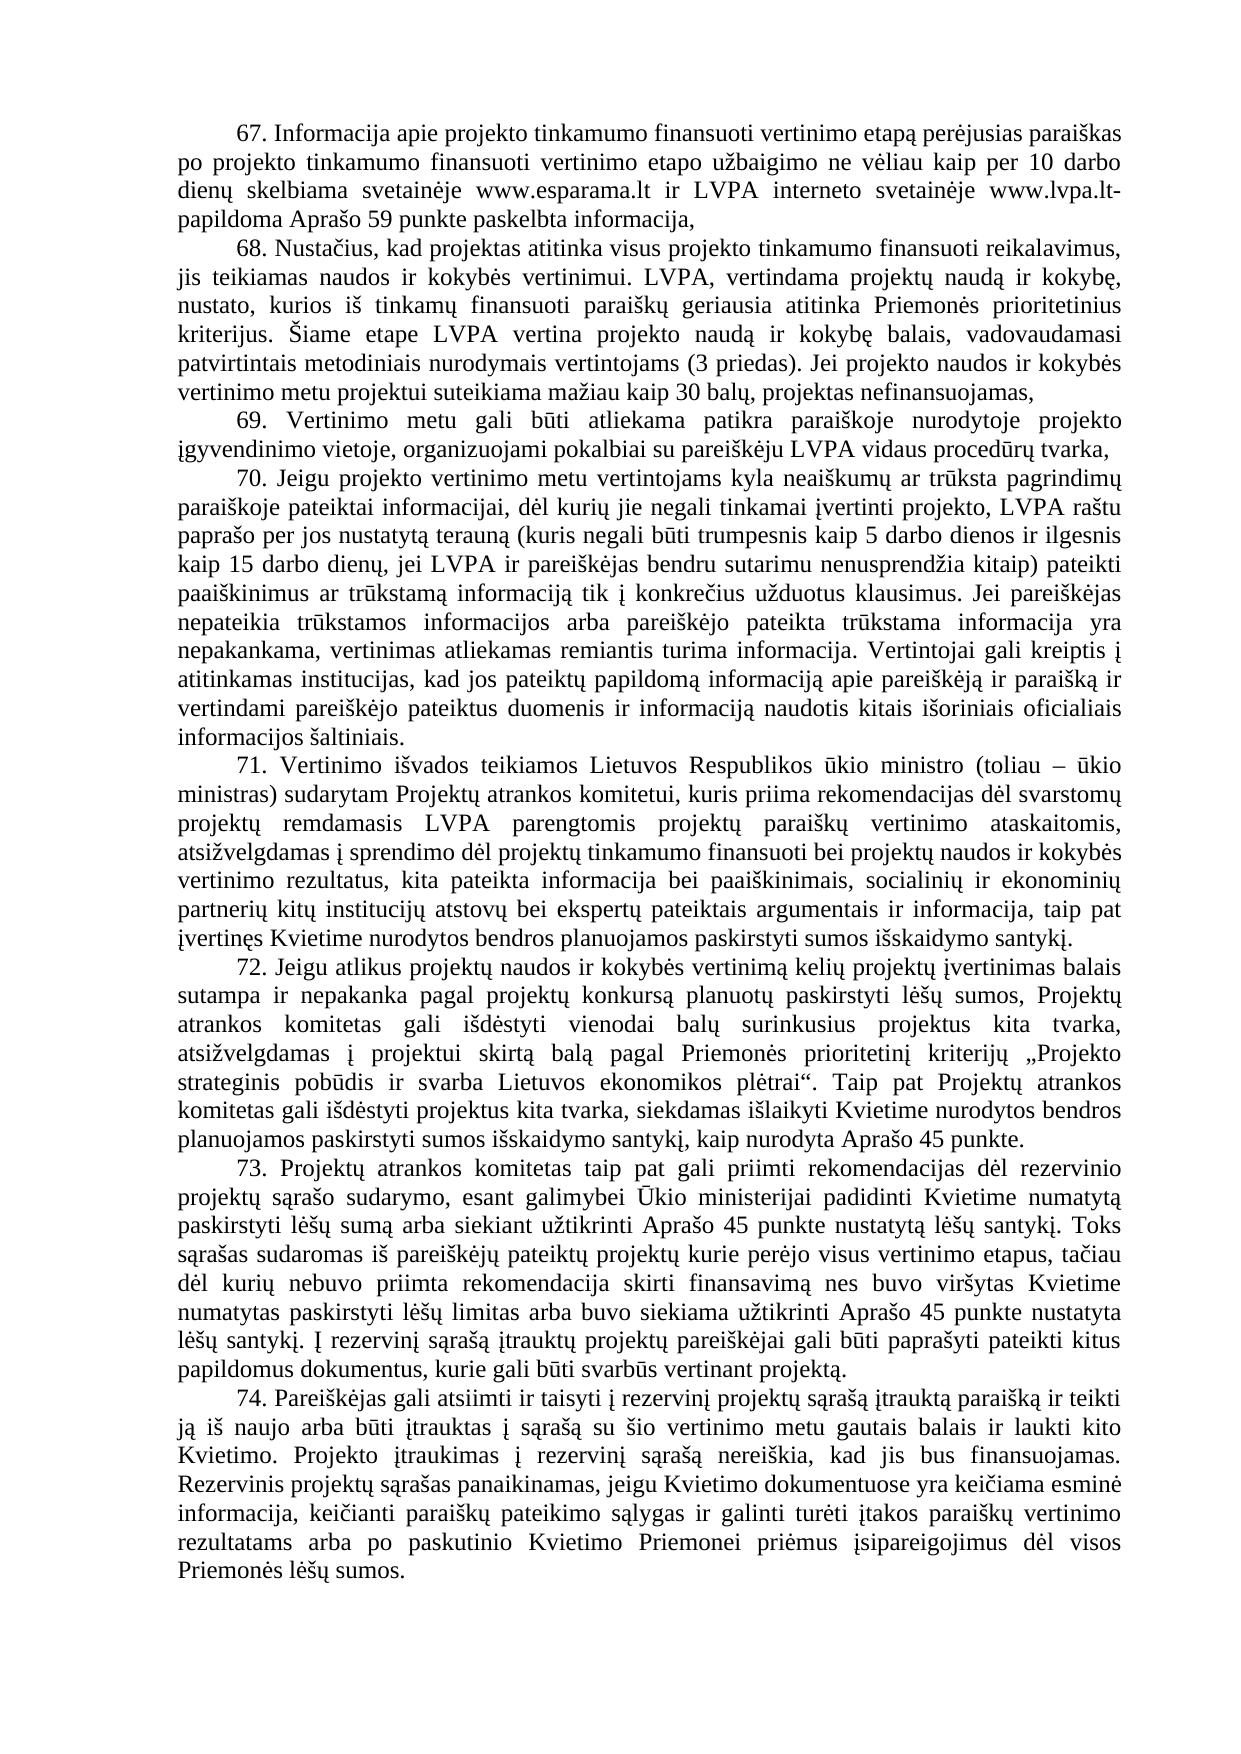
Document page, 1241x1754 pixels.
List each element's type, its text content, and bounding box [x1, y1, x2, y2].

text 74. Pareiškėjas gali atsiimti ir taisyti į rezervinį projektų sąrašą įtrauktą paraišką ir teikti ją iš naujo arba būti įtrauktas į sąrašą su šio vertinimo metu gautais balais ir laukti kito Kvietimo. Projekto įtraukimas į rezervinį sąrašą nereiškia, kad jis bus finansuojamas. Rezervinis projektų sąrašas panaikinamas, jeigu Kvietimo dokumentuose yra keičiama esminė informacija, keičianti paraiškų pateikimo sąlygas ir galinti turėti įtakos paraiškų vertinimo rezultatams arba po paskutinio Kvietimo Priemonei priėmus įsipareigojimus dėl visos Priemonės lėšų sumos. [177, 1383, 1122, 1584]
text 68. Nustačius, kad projektas atitinka visus projekto tinkamumo finansuoti reikalavimus, jis teikiamas naudos ir kokybės vertinimui. LVPA, vertindama projektų naudą ir kokybę, nustato, kurios iš tinkamų finansuoti paraiškų geriausia atitinka Priemonės prioritetinius kriterijus. Šiame etape LVPA vertina projekto naudą ir kokybę balais, vadovaudamasi patvirtintais metodiniais nurodymais vertintojams (3 priedas). Jei projekto naudos ir kokybės vertinimo metu projektui suteikiama mažiau kaip 30 balų, projektas nefinansuojamas, [177, 233, 1122, 406]
text 67. Informacija apie projekto tinkamumo finansuoti vertinimo etapą perėjusias paraiškas po projekto tinkamumo finansuoti vertinimo etapo užbaigimo ne vėliau kaip per 10 darbo dienų skelbiama svetainėje www.esparama.lt ir LVPA interneto svetainėje www.lvpa.lt- papildoma Aprašo 59 punkte paskelbta informacija, [177, 118, 1122, 233]
text 69. Vertinimo metu gali būti atliekama patikra paraiškoje nurodytoje projekto įgyvendinimo vietoje, organizuojami pokalbiai su pareiškėju LVPA vidaus procedūrų tvarka, [177, 406, 1122, 463]
text 70. Jeigu projekto vertinimo metu vertintojams kyla neaiškumų ar trūksta pagrindimų paraiškoje pateiktai informacijai, dėl kurių jie negali tinkamai įvertinti projekto, LVPA raštu paprašo per jos nustatytą terauną (kuris negali būti trumpesnis kaip 5 darbo dienos ir ilgesnis kaip 15 darbo dienų, jei LVPA ir pareiškėjas bendru sutarimu nenusprendžia kitaip) pateikti paaiškinimus ar trūkstamą informaciją tik į konkrečius užduotus klausimus. Jei pareiškėjas nepateikia trūkstamos informacijos arba pareiškėjo pateikta trūkstama informacija yra nepakankama, vertinimas atliekamas remiantis turima informacija. Vertintojai gali kreiptis į atitinkamas institucijas, kad jos pateiktų papildomą informaciją apie pareiškėją ir paraišką ir vertindami pareiškėjo pateiktus duomenis ir informaciją naudotis kitais išoriniais oficialiais informacijos šaltiniais. [177, 463, 1122, 751]
text 71. Vertinimo išvados teikiamos Lietuvos Respublikos ūkio ministro (toliau – ūkio ministras) sudarytam Projektų atrankos komitetui, kuris priima rekomendacijas dėl svarstomų projektų remdamasis LVPA parengtomis projektų paraiškų vertinimo ataskaitomis, atsižvelgdamas į sprendimo dėl projektų tinkamumo finansuoti bei projektų naudos ir kokybės vertinimo rezultatus, kita pateikta informacija bei paaiškinimais, socialinių ir ekonominių partnerių kitų institucijų atstovų bei ekspertų pateiktais argumentais ir informacija, taip pat įvertinęs Kvietime nurodytos bendros planuojamos paskirstyti sumos išskaidymo santykį. [177, 751, 1122, 952]
text 72. Jeigu atlikus projektų naudos ir kokybės vertinimą kelių projektų įvertinimas balais sutampa ir nepakanka pagal projektų konkursą planuotų paskirstyti lėšų sumos, Projektų atrankos komitetas gali išdėstyti vienodai balų surinkusius projektus kita tvarka, atsižvelgdamas į projektui skirtą balą pagal Priemonės prioritetinį kriterijų „Projekto strateginis pobūdis ir svarba Lietuvos ekonomikos plėtrai“. Taip pat Projektų atrankos komitetas gali išdėstyti projektus kita tvarka, siekdamas išlaikyti Kvietime nurodytos bendros planuojamos paskirstyti sumos išskaidymo santykį, kaip nurodyta Aprašo 45 punkte. [177, 952, 1122, 1153]
text 73. Projektų atrankos komitetas taip pat gali priimti rekomendacijas dėl rezervinio projektų sąrašo sudarymo, esant galimybei Ūkio ministerijai padidinti Kvietime numatytą paskirstyti lėšų sumą arba siekiant užtikrinti Aprašo 45 punkte nustatytą lėšų santykį. Toks sąrašas sudaromas iš pareiškėjų pateiktų projektų kurie perėjo visus vertinimo etapus, tačiau dėl kurių nebuvo priimta rekomendacija skirti finansavimą nes buvo viršytas Kvietime numatytas paskirstyti lėšų limitas arba buvo siekiama užtikrinti Aprašo 45 punkte nustatyta lėšų santykį. Į rezervinį sąrašą įtrauktų projektų pareiškėjai gali būti paprašyti pateikti kitus papildomus dokumentus, kurie gali būti svarbūs vertinant projektą. [177, 1153, 1122, 1383]
